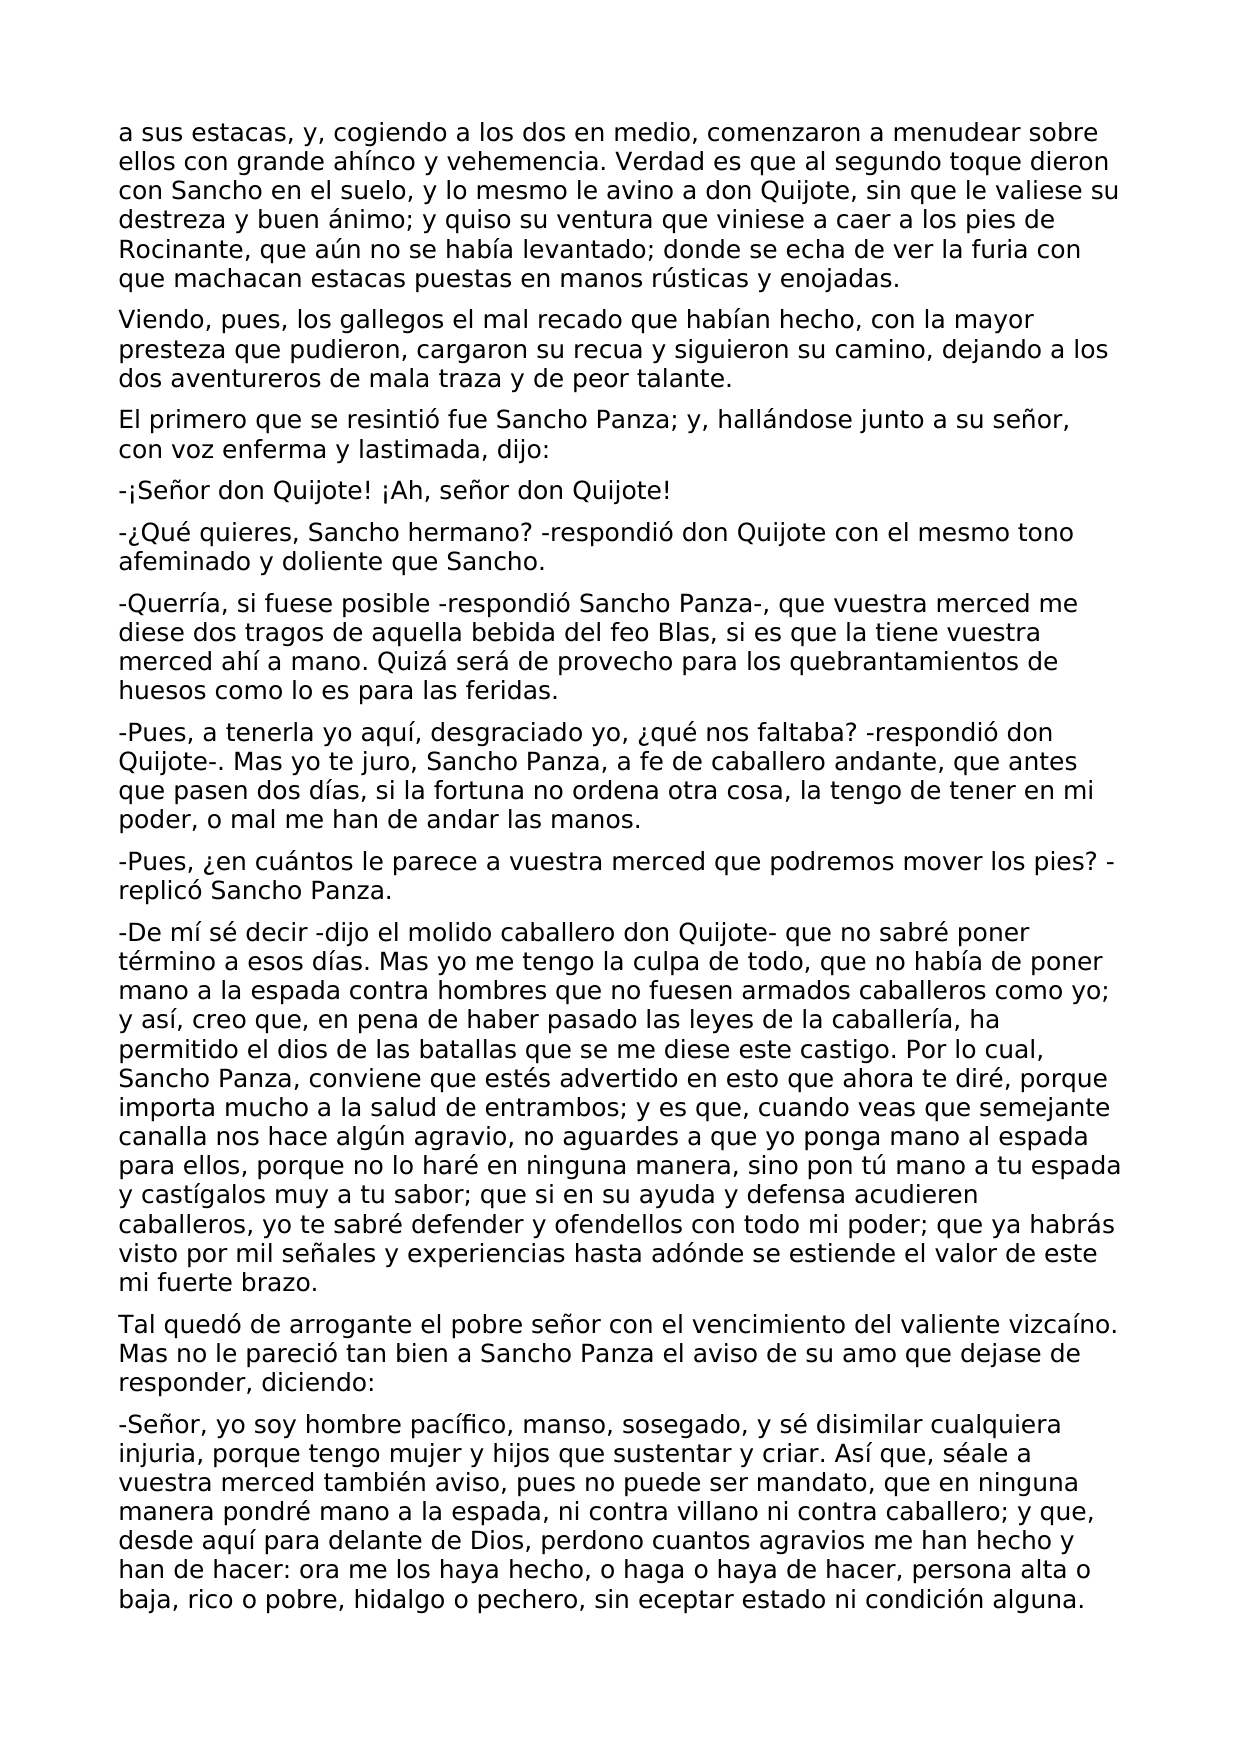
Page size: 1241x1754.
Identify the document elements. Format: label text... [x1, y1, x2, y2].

text -¡Señor don Quijote! ¡Ah, señor don Quijote! [118, 476, 1122, 506]
text Viendo, pues, los gallegos el mal recado que habían hecho, con la mayor presteza que pudieron, cargaron su recua y siguieron su camino, dejando a los dos aventureros de mala traza y de peor talante. [118, 306, 1122, 393]
text a sus estacas, y, cogiendo a los dos en medio, comenzaron a menudear sobre ellos con grande ahínco y vehemencia. Verdad es que al segundo toque dieron con Sancho en el suelo, y lo mesmo le avino a don Quijote, sin que le valiese su destreza y buen ánimo; y quiso su ventura que viniese a caer a los pies de Rocinante, que aún no se había levantado; donde se echa de ver la furia con que machacan estacas puestas en manos rústicas y enojadas. [118, 118, 1122, 293]
text El primero que se resintió fue Sancho Panza; y, hallándose junto a su señor, con voz enferma y lastimada, dijo: [118, 406, 1122, 464]
text -Señor, yo soy hombre pacífico, manso, sosegado, y sé disimilar cualquiera injuria, porque tengo mujer y hijos que sustentar y criar. Así que, séale a vuestra merced también aviso, pues no puede ser mandato, que en ninguna manera pondré mano a la espada, ni contra villano ni contra caballero; y que, desde aquí para delante de Dios, perdono cuantos agravios me han hecho y han de hacer: ora me los haya hecho, o haga o haya de hacer, persona alta o baja, rico o pobre, hidalgo o pechero, sin eceptar estado ni condición alguna. [118, 1410, 1122, 1614]
text -Pues, a tenerla yo aquí, desgraciado yo, ¿qué nos faltaba? -respondió don Quijote-. Mas yo te juro, Sancho Panza, a fe de caballero andante, que antes que pasen dos días, si la fortuna no ordena otra cosa, la tengo de tener en mi poder, o mal me han de andar las manos. [118, 718, 1122, 835]
text -Pues, ¿en cuántos le parece a vuestra merced que podremos mover los pies? -replicó Sancho Panza. [118, 847, 1122, 906]
text -De mí sé decir -dijo el molido caballero don Quijote- que no sabré poner término a esos días. Mas yo me tengo la culpa de todo, que no había de poner mano a la espada contra hombres que no fuesen armados caballeros como yo; y así, creo que, en pena de haber pasado las leyes de la caballería, ha permitido el dios de las batallas que se me diese este castigo. Por lo cual, Sancho Panza, conviene que estés advertido en esto que ahora te diré, porque importa mucho a la salud de entrambos; y es que, cuando veas que semejante canalla nos hace algún agravio, no aguardes a que yo ponga mano al espada para ellos, porque no lo haré en ninguna manera, sino pon tú mano a tu espada y castígalos muy a tu sabor; que si en su ayuda y defensa acudieren caballeros, yo te sabré defender y ofendellos con todo mi poder; que ya habrás visto por mil señales y experiencias hasta adónde se estiende el valor de este mi fuerte brazo. [118, 918, 1122, 1297]
text -¿Qué quieres, Sancho hermano? -respondió don Quijote con el mesmo tono afeminado y doliente que Sancho. [118, 518, 1122, 576]
text -Querría, si fuese posible -respondió Sancho Panza-, que vuestra merced me diese dos tragos de aquella bebida del feo Blas, si es que la tiene vuestra merced ahí a mano. Quizá será de provecho para los quebrantamientos de huesos como lo es para las feridas. [118, 589, 1122, 706]
text Tal quedó de arrogante el pobre señor con el vencimiento del valiente vizcaíno. Mas no le pareció tan bien a Sancho Panza el aviso de su amo que dejase de responder, diciendo: [118, 1310, 1122, 1397]
